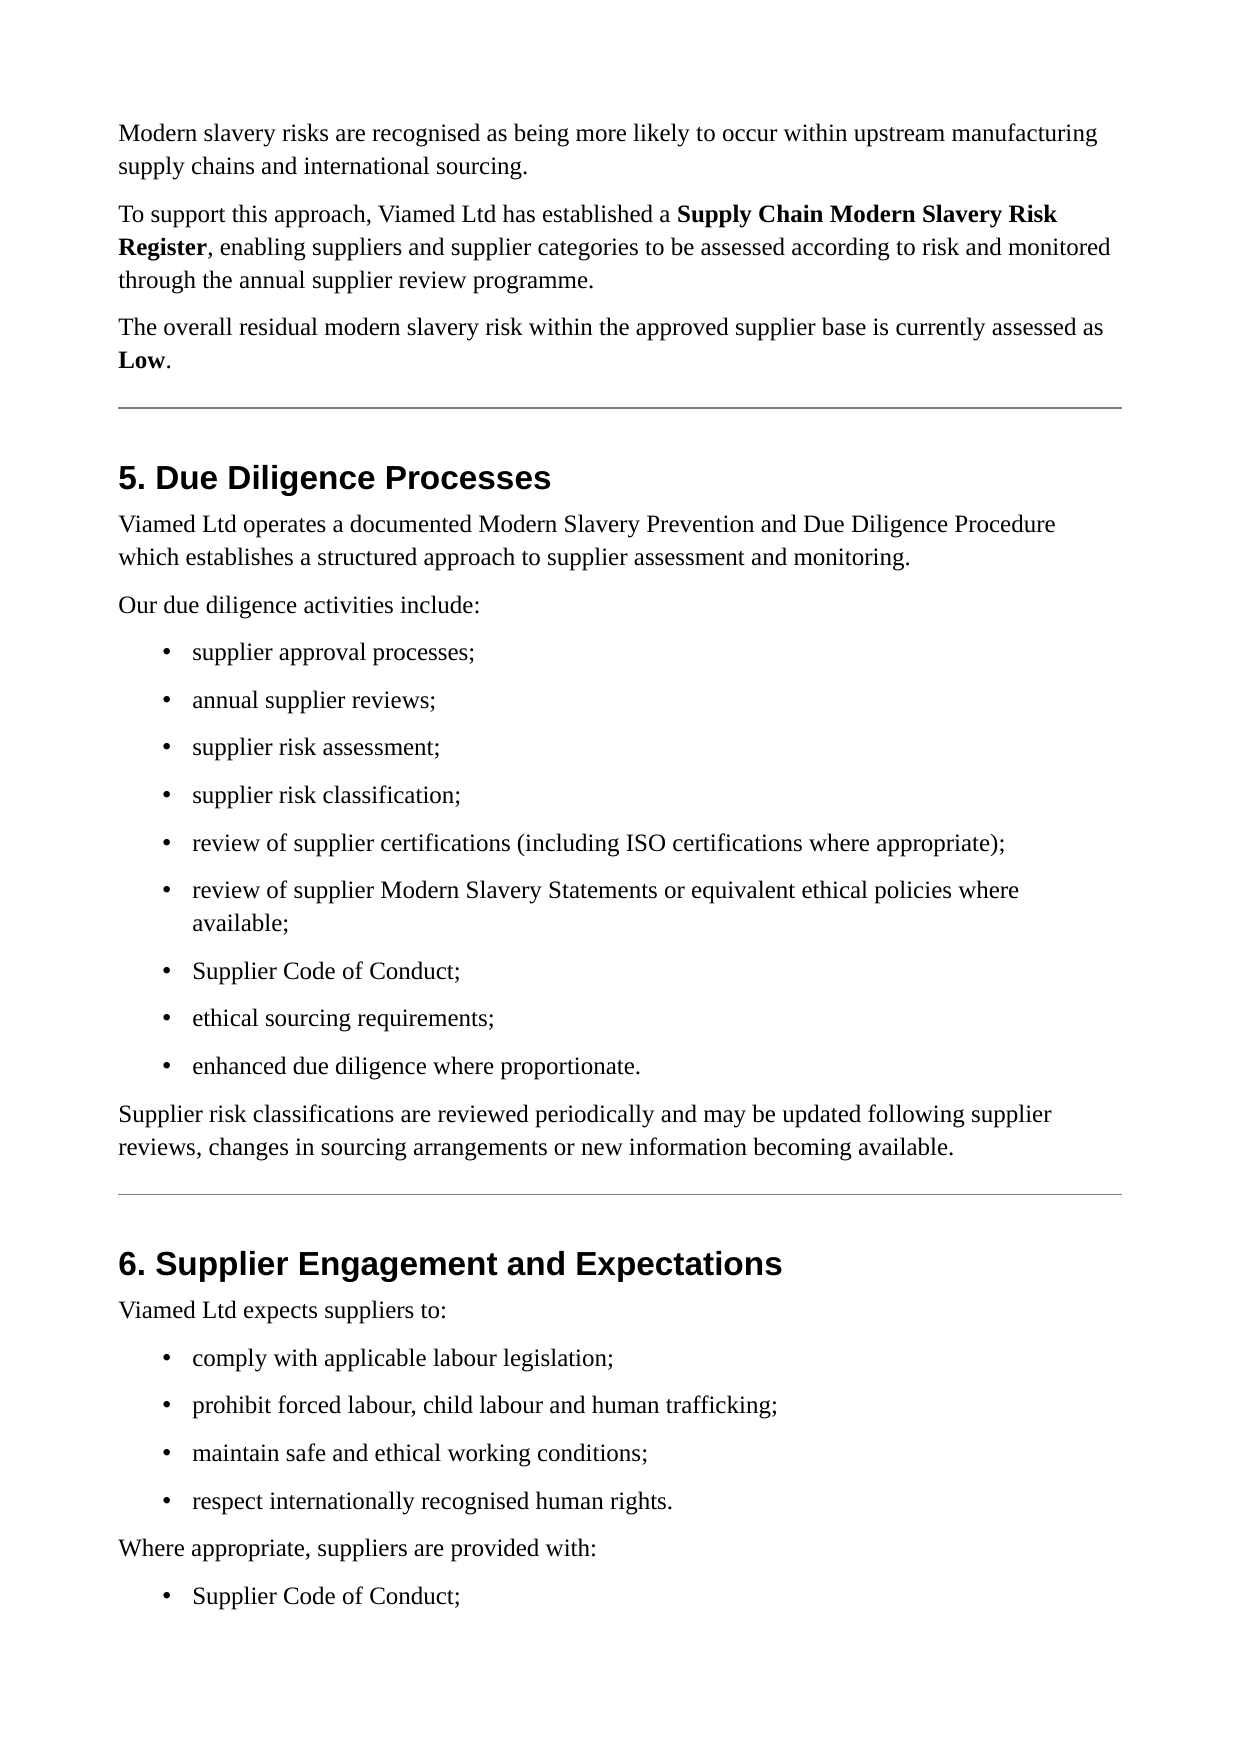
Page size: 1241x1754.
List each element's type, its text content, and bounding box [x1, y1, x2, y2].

list annual supplier reviews; [162, 685, 1122, 714]
list supplier risk assessment; [162, 732, 1122, 761]
text Supplier risk classifications are reviewed periodically and may be updated following supplier reviews, changes in sourcing arrangements or new information becoming available. [118, 1099, 1122, 1161]
list prohibit forced labour, child labour and human trafficking; [162, 1391, 1122, 1419]
list Supplier Code of Conduct; [162, 1581, 1122, 1610]
subtitle 6. Supplier Engagement and Expectations [118, 1244, 1122, 1283]
list Supplier Code of Conduct; [162, 956, 1122, 985]
text Modern slavery risks are recognised as being more likely to occur within upstream manufacturing supply chains and international sourcing. [118, 118, 1122, 180]
text To support this approach, Viamed Ltd has established a Supply Chain Modern Slavery Risk Register, enabling suppliers and supplier categories to be assessed according to risk and monitored through the annual supplier review programme. [118, 199, 1122, 293]
list maintain safe and ethical working conditions; [162, 1438, 1122, 1467]
text The overall residual modern slavery risk within the approved supplier base is currently assessed as Low. [118, 312, 1122, 374]
list review of supplier Modern Slavery Statements or equivalent ethical policies where available; [162, 875, 1122, 937]
list supplier approval processes; [162, 637, 1122, 666]
text Viamed Ltd expects suppliers to: [118, 1295, 1122, 1324]
list supplier risk classification; [162, 780, 1122, 809]
list enhanced due diligence where proportionate. [162, 1051, 1122, 1080]
text Our due diligence activities include: [118, 590, 1122, 618]
list comply with applicable labour legislation; [162, 1343, 1122, 1372]
subtitle 5. Due Diligence Processes [118, 458, 1122, 497]
list respect internationally recognised human rights. [162, 1486, 1122, 1514]
list ethical sourcing requirements; [162, 1003, 1122, 1032]
text Viamed Ltd operates a documented Modern Slavery Prevention and Due Diligence Procedure which establishes a structured approach to supplier assessment and monitoring. [118, 509, 1122, 571]
text Where appropriate, suppliers are provided with: [118, 1533, 1122, 1562]
list review of supplier certifications (including ISO certifications where appropriate); [162, 828, 1122, 856]
